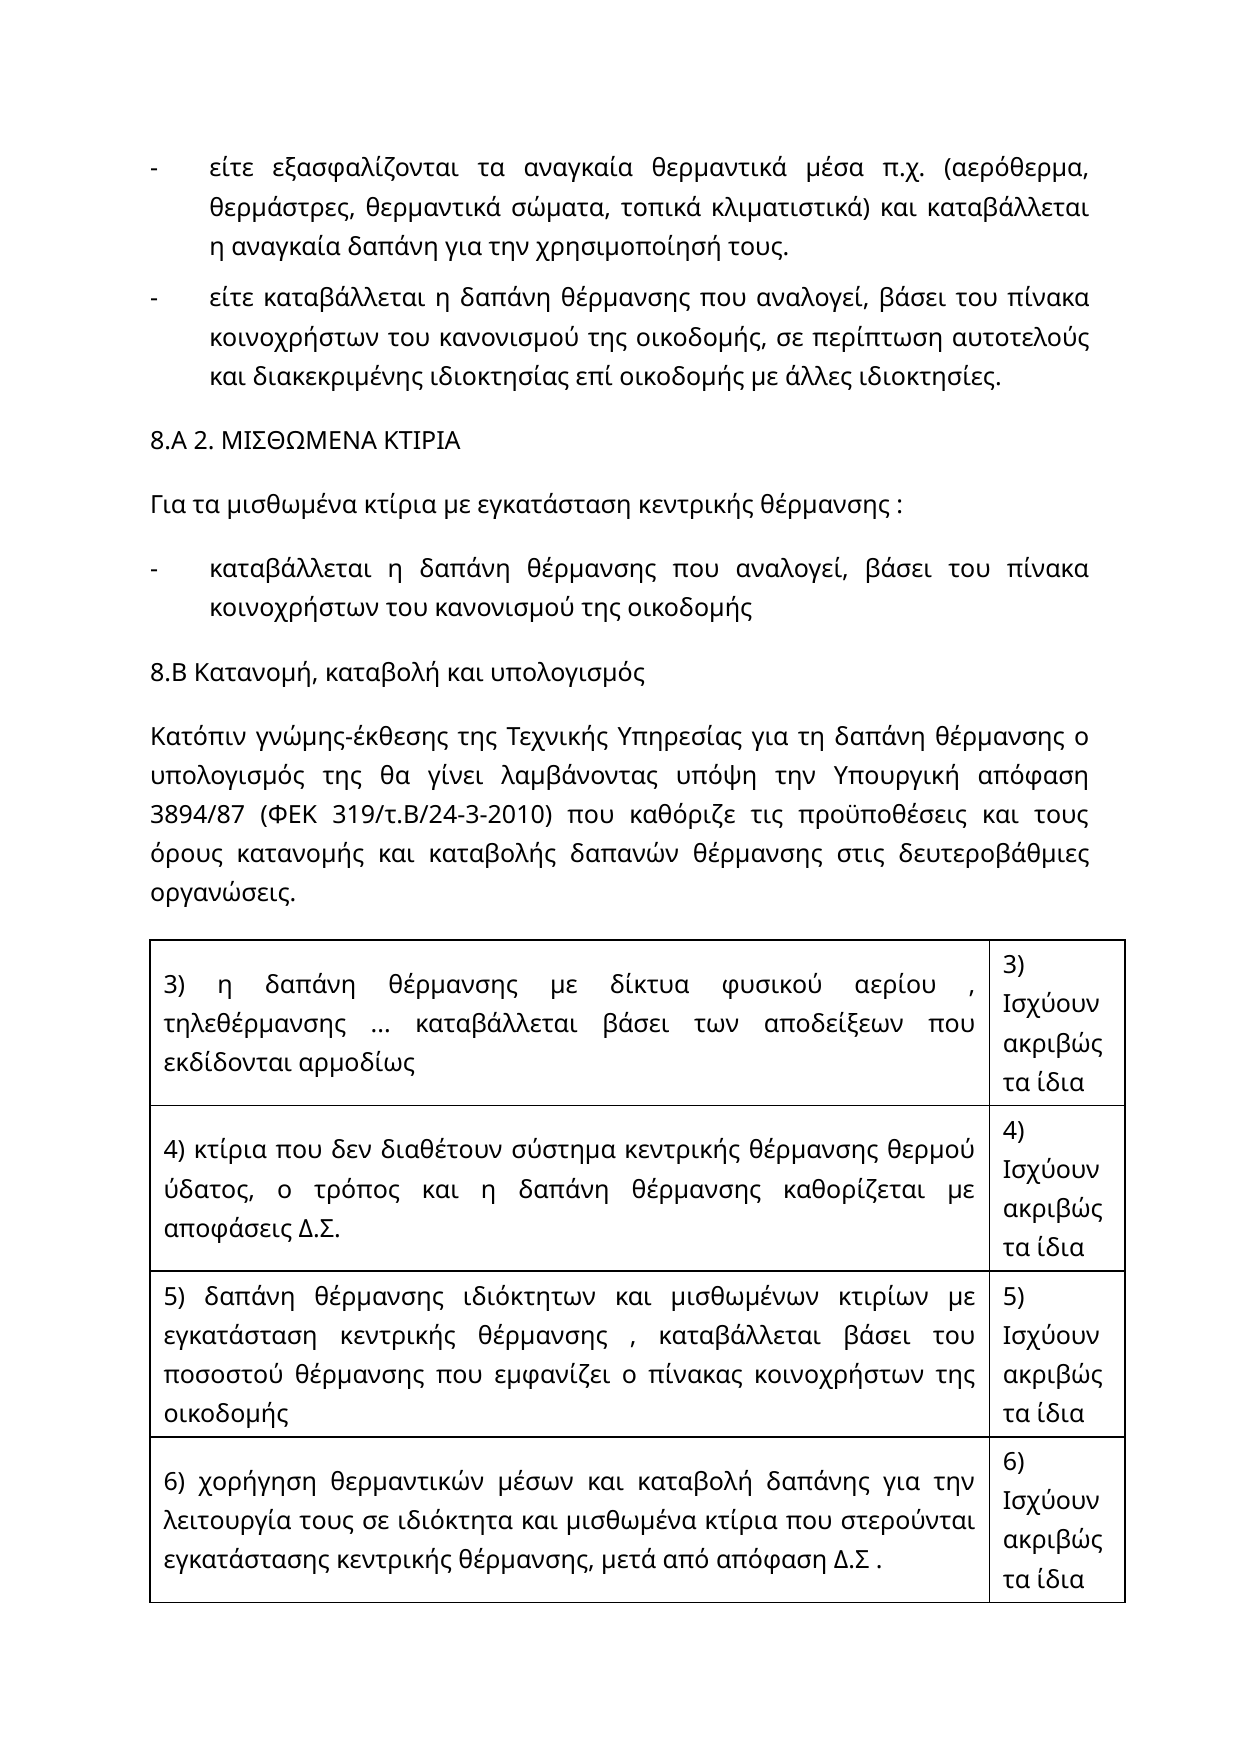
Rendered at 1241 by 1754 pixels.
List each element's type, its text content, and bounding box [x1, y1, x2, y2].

list - καταβάλλεται η δαπάνη θέρμανσης που αναλογεί, βάσει του πίνακα κοινοχρήστων του κανονισμού της οικοδομής [150, 551, 1090, 624]
table_cell 6) χορήγηση θερμαντικών μέσων και καταβολή δαπάνης για την λειτουργία τους σε ιδιόκτητα και μισθωμένα κτίρια που στερούνται εγκατάστασης κεντρικής θέρμανσης, μετά από απόφαση Δ.Σ . [151, 1438, 989, 1602]
list - είτε εξασφαλίζονται τα αναγκαία θερμαντικά μέσα π.χ. (αερόθερμα, θερμάστρες, θερμαντικά σώματα, τοπικά κλιματιστικά) και καταβάλλεται η αναγκαία δαπάνη για την χρησιμοποίησή τους. [150, 150, 1090, 262]
text 8.Β Κατανομή, καταβολή και υπολογισμός [150, 654, 1090, 688]
table_cell 5) δαπάνη θέρμανσης ιδιόκτητων και μισθωμένων κτιρίων με εγκατάσταση κεντρικής θέρμανσης , καταβάλλεται βάσει του ποσοστού θέρμανσης που εμφανίζει ο πίνακας κοινοχρήστων της οικοδομής [151, 1272, 989, 1436]
table_header 3) Ισχύουν ακριβώς τα ίδια [990, 941, 1124, 1105]
text 8.Α 2. ΜΙΣΘΩΜΕΝΑ ΚΤΙΡΙΑ [150, 422, 1090, 457]
table_cell 4) κτίρια που δεν διαθέτουν σύστημα κεντρικής θέρμανσης θερμού ύδατος, ο τρόπος και η δαπάνη θέρμανσης καθορίζεται με αποφάσεις Δ.Σ. [151, 1106, 989, 1270]
text Κατόπιν γνώμης-έκθεσης της Τεχνικής Υπηρεσίας για τη δαπάνη θέρμανσης ο υπολογισμός της θα γίνει λαμβάνοντας υπόψη την Υπουργική απόφαση 3894/87 (ΦΕΚ 319/τ.Β/24-3-2010) που καθόριζε τις προϋποθέσεις και τους όρους κατανομής και καταβολής δαπανών θέρμανσης στις δευτεροβάθμιες οργανώσεις. [150, 718, 1090, 909]
table_cell 5) Ισχύουν ακριβώς τα ίδια [990, 1272, 1124, 1436]
table_cell 4) Ισχύουν ακριβώς τα ίδια [990, 1106, 1124, 1270]
text Για τα μισθωμένα κτίρια με εγκατάσταση κεντρικής θέρμανσης : [150, 487, 1090, 521]
table_cell 6) Ισχύουν ακριβώς τα ίδια [990, 1438, 1124, 1602]
table_header 3) η δαπάνη θέρμανσης με δίκτυα φυσικού αερίου , τηλεθέρμανσης ... καταβάλλεται βάσει των αποδείξεων που εκδίδονται αρμοδίως [151, 941, 989, 1105]
list - είτε καταβάλλεται η δαπάνη θέρμανσης που αναλογεί, βάσει του πίνακα κοινοχρήστων του κανονισμού της οικοδομής, σε περίπτωση αυτοτελούς και διακεκριμένης ιδιοκτησίας επί οικοδομής με άλλες ιδιοκτησίες. [150, 280, 1090, 392]
